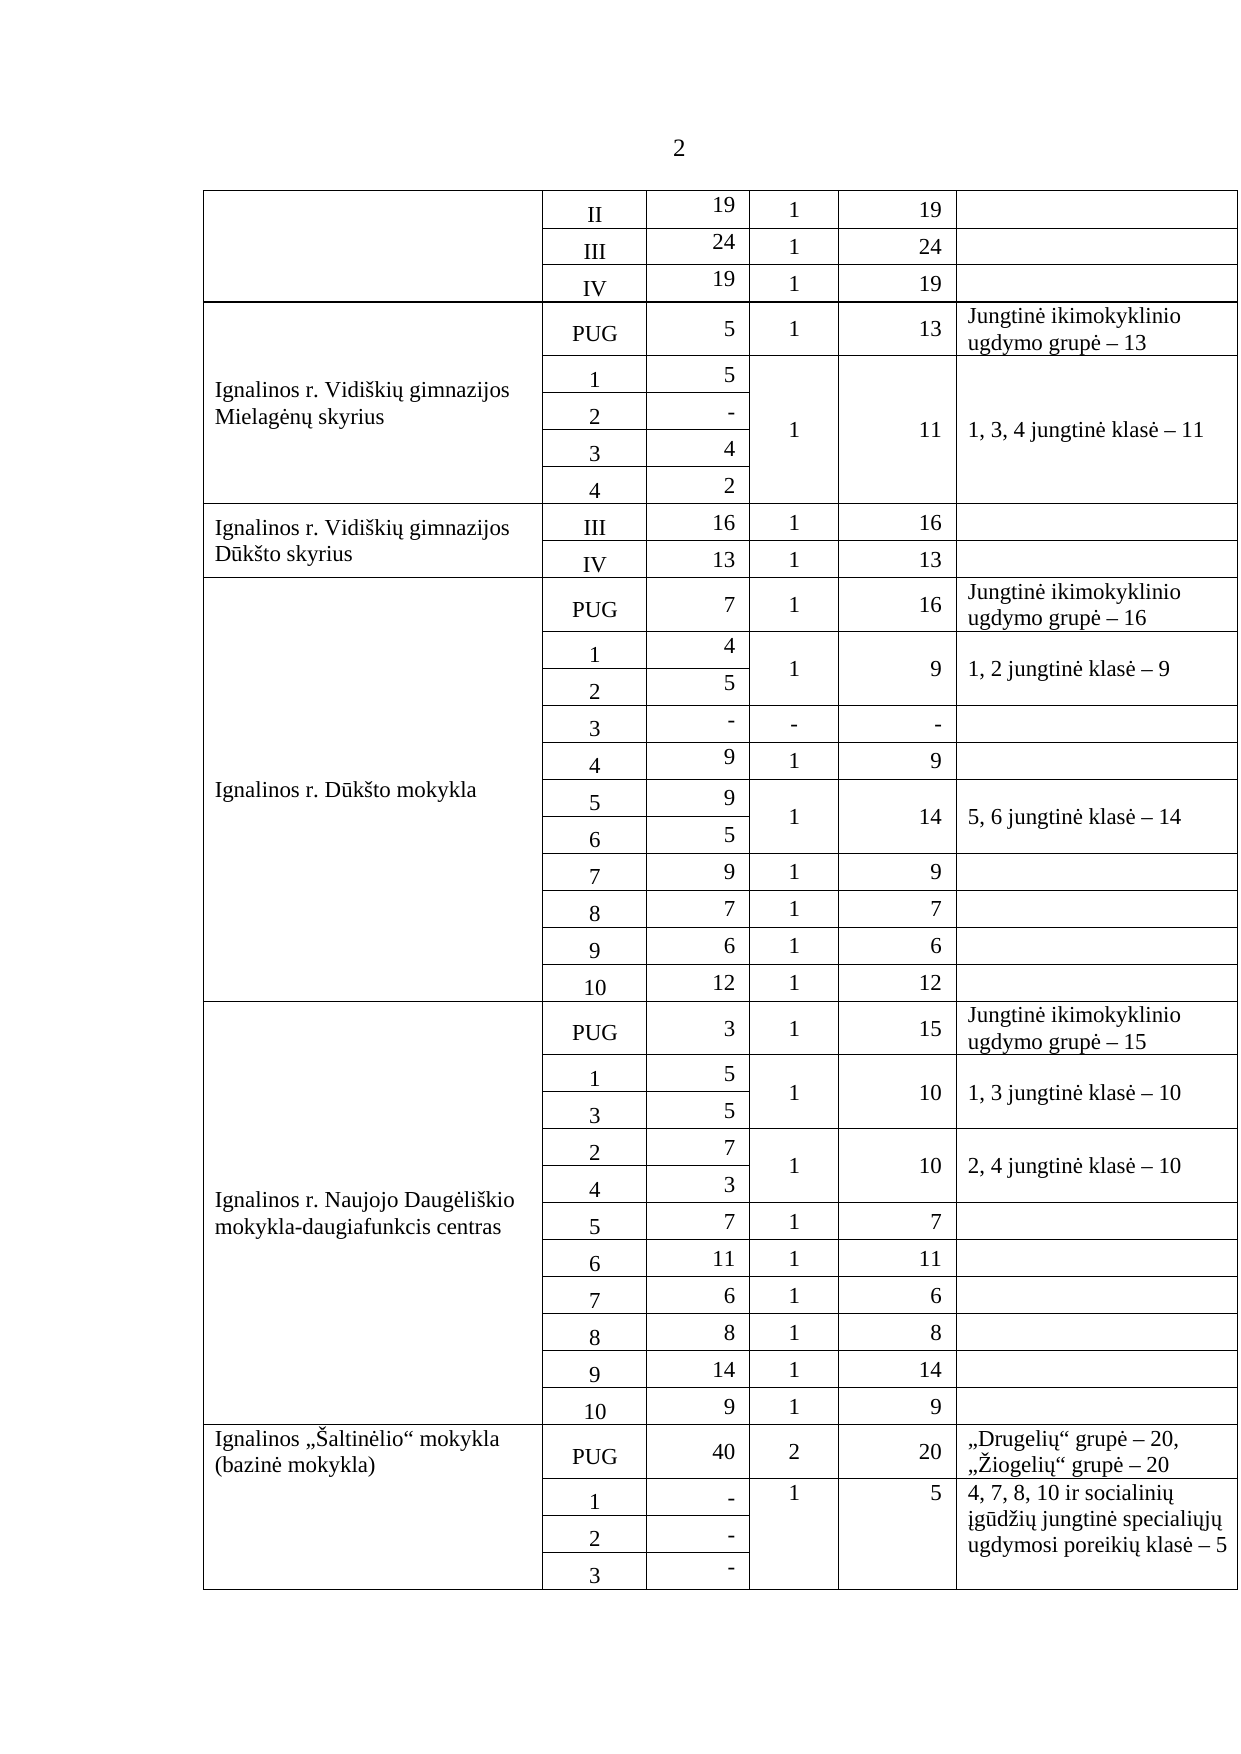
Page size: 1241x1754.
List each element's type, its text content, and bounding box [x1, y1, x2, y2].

table_cell 9 [647, 854, 749, 889]
table_cell IV [543, 265, 646, 301]
table_cell Jungtinė ikimokyklinio ugdymo grupė – 15 [957, 1002, 1237, 1054]
table_cell 5 [647, 817, 749, 853]
table_cell 14 [839, 1351, 956, 1387]
table_cell 3 [543, 1553, 646, 1589]
table_cell 13 [839, 303, 956, 355]
table_cell 2 [750, 1425, 838, 1478]
table_cell 1 [750, 1277, 838, 1313]
table_cell 6 [839, 1277, 956, 1313]
table_cell 16 [839, 578, 956, 631]
table_cell 7 [647, 891, 749, 927]
table_cell 1 [750, 578, 838, 631]
table_cell Jungtinė ikimokyklinio ugdymo grupė – 16 [957, 578, 1237, 631]
table_cell 19 [647, 191, 749, 227]
table_cell - [647, 706, 749, 742]
table_cell 6 [839, 928, 956, 963]
table_cell 2 [543, 1129, 646, 1165]
table_cell [957, 541, 1237, 577]
table_cell 7 [543, 1277, 646, 1313]
table_cell 1 [750, 504, 838, 540]
table_cell [957, 229, 1237, 264]
table_cell 7 [839, 891, 956, 927]
table_cell 10 [839, 1055, 956, 1128]
table_cell 1, 3 jungtinė klasė – 10 [957, 1055, 1237, 1128]
table_cell 11 [839, 1240, 956, 1276]
table_cell 4 [543, 1166, 646, 1202]
table_cell 9 [839, 743, 956, 779]
table_cell 3 [543, 706, 646, 742]
table_cell 1 [543, 356, 646, 392]
table_cell 12 [647, 965, 749, 1001]
table_cell 1 [750, 891, 838, 927]
table_cell PUG [543, 303, 646, 355]
table_cell Jungtinė ikimokyklinio ugdymo grupė – 13 [957, 303, 1237, 355]
table_cell 8 [543, 1314, 646, 1350]
table_cell 7 [647, 1203, 749, 1239]
table_cell 5 [647, 1092, 749, 1128]
table_cell 24 [647, 229, 749, 264]
table_cell 8 [839, 1314, 956, 1350]
table_cell 24 [839, 229, 956, 264]
table_cell 5, 6 jungtinė klasė – 14 [957, 780, 1237, 853]
table_cell 1 [750, 743, 838, 779]
table_cell 16 [647, 504, 749, 540]
table_cell [957, 1388, 1237, 1424]
table_cell 14 [839, 780, 956, 853]
table_cell 7 [647, 578, 749, 631]
table_cell 1 [543, 632, 646, 668]
table_cell 11 [839, 356, 956, 503]
table_cell 9 [839, 854, 956, 889]
table_cell 2 [543, 669, 646, 705]
table_cell - [647, 1516, 749, 1552]
table_cell 1 [750, 965, 838, 1001]
table_cell 1 [750, 303, 838, 355]
table_cell 4 [543, 743, 646, 779]
table_cell 6 [647, 928, 749, 963]
table_cell 1 [750, 854, 838, 889]
table_cell 9 [543, 1351, 646, 1387]
table_cell IV [543, 541, 646, 577]
table_cell 1 [750, 229, 838, 264]
table_cell 10 [839, 1129, 956, 1202]
table_cell 2 [543, 1516, 646, 1552]
table_cell 1 [750, 1388, 838, 1424]
table_cell Ignalinos r. Vidiškių gimnazijos Mielagėnų skyrius [204, 303, 542, 503]
table_cell 10 [543, 965, 646, 1001]
table_cell III [543, 504, 646, 540]
table_cell 1, 3, 4 jungtinė klasė – 11 [957, 356, 1237, 503]
table_cell 1 [750, 1351, 838, 1387]
table_cell 9 [647, 780, 749, 816]
table_cell 6 [647, 1277, 749, 1313]
table_cell [957, 191, 1237, 227]
table_cell 16 [839, 504, 956, 540]
table_cell 3 [647, 1002, 749, 1054]
table_cell 40 [647, 1425, 749, 1478]
table_cell Ignalinos r. Vidiškių gimnazijos Dūkšto skyrius [204, 504, 542, 577]
table_cell PUG [543, 1002, 646, 1054]
table_cell 1 [543, 1055, 646, 1091]
table_cell 20 [839, 1425, 956, 1478]
table_cell 9 [839, 632, 956, 705]
table_cell 1 [750, 632, 838, 705]
table_cell 1 [750, 1314, 838, 1350]
table_cell 1 [750, 1240, 838, 1276]
table_cell 6 [543, 1240, 646, 1276]
table_cell - [647, 1553, 749, 1589]
table_cell 3 [543, 430, 646, 466]
table_cell [957, 743, 1237, 779]
table_cell 7 [839, 1203, 956, 1239]
table_cell 2, 4 jungtinė klasė – 10 [957, 1129, 1237, 1202]
table_cell [957, 854, 1237, 889]
table_cell „Drugelių“ grupė – 20, „Žiogelių“ grupė – 20 [957, 1425, 1237, 1478]
table_cell 5 [647, 1055, 749, 1091]
table_cell 9 [839, 1388, 956, 1424]
table_cell 7 [647, 1129, 749, 1165]
table_cell - [750, 706, 838, 742]
table_cell III [543, 229, 646, 264]
table_cell 14 [647, 1351, 749, 1387]
table_cell PUG [543, 578, 646, 631]
table_cell 8 [647, 1314, 749, 1350]
table_cell 1 [543, 1479, 646, 1515]
table_cell 4, 7, 8, 10 ir socialinių įgūdžių jungtinė specialiųjų ugdymosi poreikių klasė – 5 [957, 1479, 1237, 1589]
table_cell Ignalinos r. Dūkšto mokykla [204, 578, 542, 1001]
table_cell 1 [750, 1479, 838, 1589]
table_cell [957, 706, 1237, 742]
table_cell 5 [647, 669, 749, 705]
table_cell 1 [750, 1055, 838, 1128]
table_cell Ignalinos r. Naujojo Daugėliškio mokykla-daugiafunkcis centras [204, 1002, 542, 1424]
table_cell 5 [647, 356, 749, 392]
table_cell 3 [647, 1166, 749, 1202]
table_cell 1 [750, 780, 838, 853]
table_cell 4 [543, 467, 646, 503]
table_cell 7 [543, 854, 646, 889]
table_cell [957, 504, 1237, 540]
table_cell II [543, 191, 646, 227]
table_cell 2 [543, 393, 646, 429]
table_cell 9 [647, 743, 749, 779]
table_cell 2 [647, 467, 749, 503]
table_cell [957, 265, 1237, 301]
table_cell [957, 928, 1237, 963]
table_cell 5 [647, 303, 749, 355]
table_cell Ignalinos „Šaltinėlio“ mokykla (bazinė mokykla) [204, 1425, 542, 1589]
table_cell 1 [750, 928, 838, 963]
table_cell 15 [839, 1002, 956, 1054]
table_cell PUG [543, 1425, 646, 1478]
table_cell 19 [839, 191, 956, 227]
table_cell 1 [750, 265, 838, 301]
table_cell 10 [543, 1388, 646, 1424]
table_cell [957, 1240, 1237, 1276]
table_cell 9 [543, 928, 646, 963]
table_cell 5 [543, 780, 646, 816]
table_cell [957, 1277, 1237, 1313]
table_cell [957, 1314, 1237, 1350]
table_cell 8 [543, 891, 646, 927]
table_cell 1 [750, 1129, 838, 1202]
table_cell 5 [839, 1479, 956, 1589]
table_cell 19 [647, 265, 749, 301]
table_cell 13 [647, 541, 749, 577]
table_cell 1 [750, 541, 838, 577]
table_cell 13 [839, 541, 956, 577]
table_cell 1 [750, 191, 838, 227]
table_cell 19 [839, 265, 956, 301]
table_cell - [647, 1479, 749, 1515]
table_cell 4 [647, 632, 749, 668]
table_cell 1 [750, 1002, 838, 1054]
table_cell 12 [839, 965, 956, 1001]
table_cell 1, 2 jungtinė klasė – 9 [957, 632, 1237, 705]
table_cell 5 [543, 1203, 646, 1239]
table_cell 1 [750, 1203, 838, 1239]
table_cell 4 [647, 430, 749, 466]
table_cell 3 [543, 1092, 646, 1128]
table_cell [204, 191, 542, 301]
table_cell 6 [543, 817, 646, 853]
table_cell [957, 1203, 1237, 1239]
table_cell - [647, 393, 749, 429]
table_cell [957, 891, 1237, 927]
table_cell - [839, 706, 956, 742]
table_cell [957, 1351, 1237, 1387]
table_cell 1 [750, 356, 838, 503]
table_cell 9 [647, 1388, 749, 1424]
table_cell [957, 965, 1237, 1001]
table_cell 11 [647, 1240, 749, 1276]
